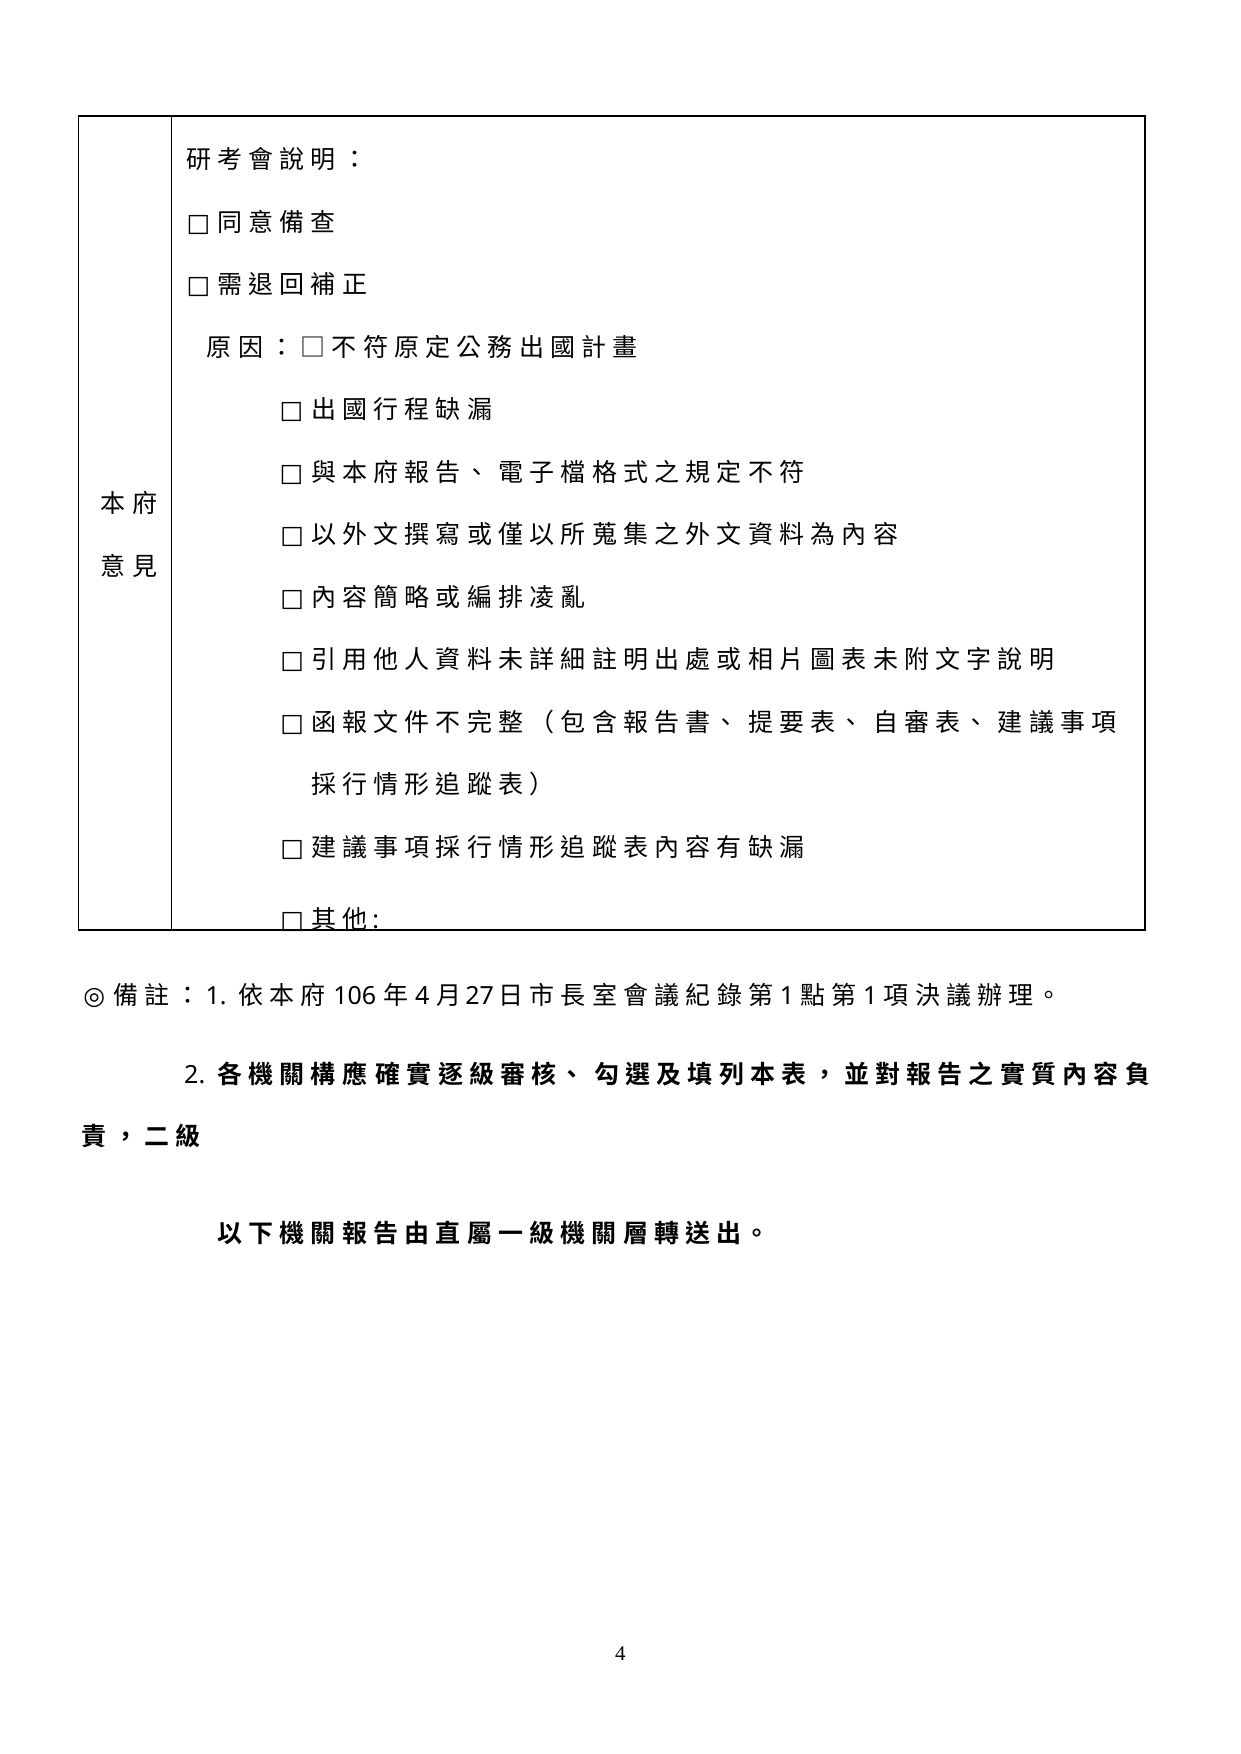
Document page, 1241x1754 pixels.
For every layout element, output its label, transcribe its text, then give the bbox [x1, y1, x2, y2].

text 2. 各機關構應確實逐級審核、勾選及填列本表，並對報告之實質內容負責，二級 [78, 1031, 1162, 1156]
text ◎備註：1. 依本府106年4月27日市長室會議紀錄第1點第1項決議辦理。 [78, 943, 1162, 1006]
table_cell 研考會說明： □同意備查 □需退回補正 原因：□不符原定公務出國計畫 □出國行程缺漏 □與本府報告、電子檔格式之規定不符 □以外文撰寫或僅以所蒐集之外文資料為內容 □內容簡略或編排凌亂 □引用他人資料未詳細註明出處或相片圖表未附文字說明 □函報文件不完整（包含報告書、提要表、自審表、建議事項採行情形追蹤表） □建議事項採行情形追蹤表內容有缺漏 □其他: [172, 117, 1144, 929]
table_cell 本府 意見 [79, 117, 171, 929]
text 以下機關報告由直屬一級機關層轉送出。 [78, 1181, 1162, 1243]
